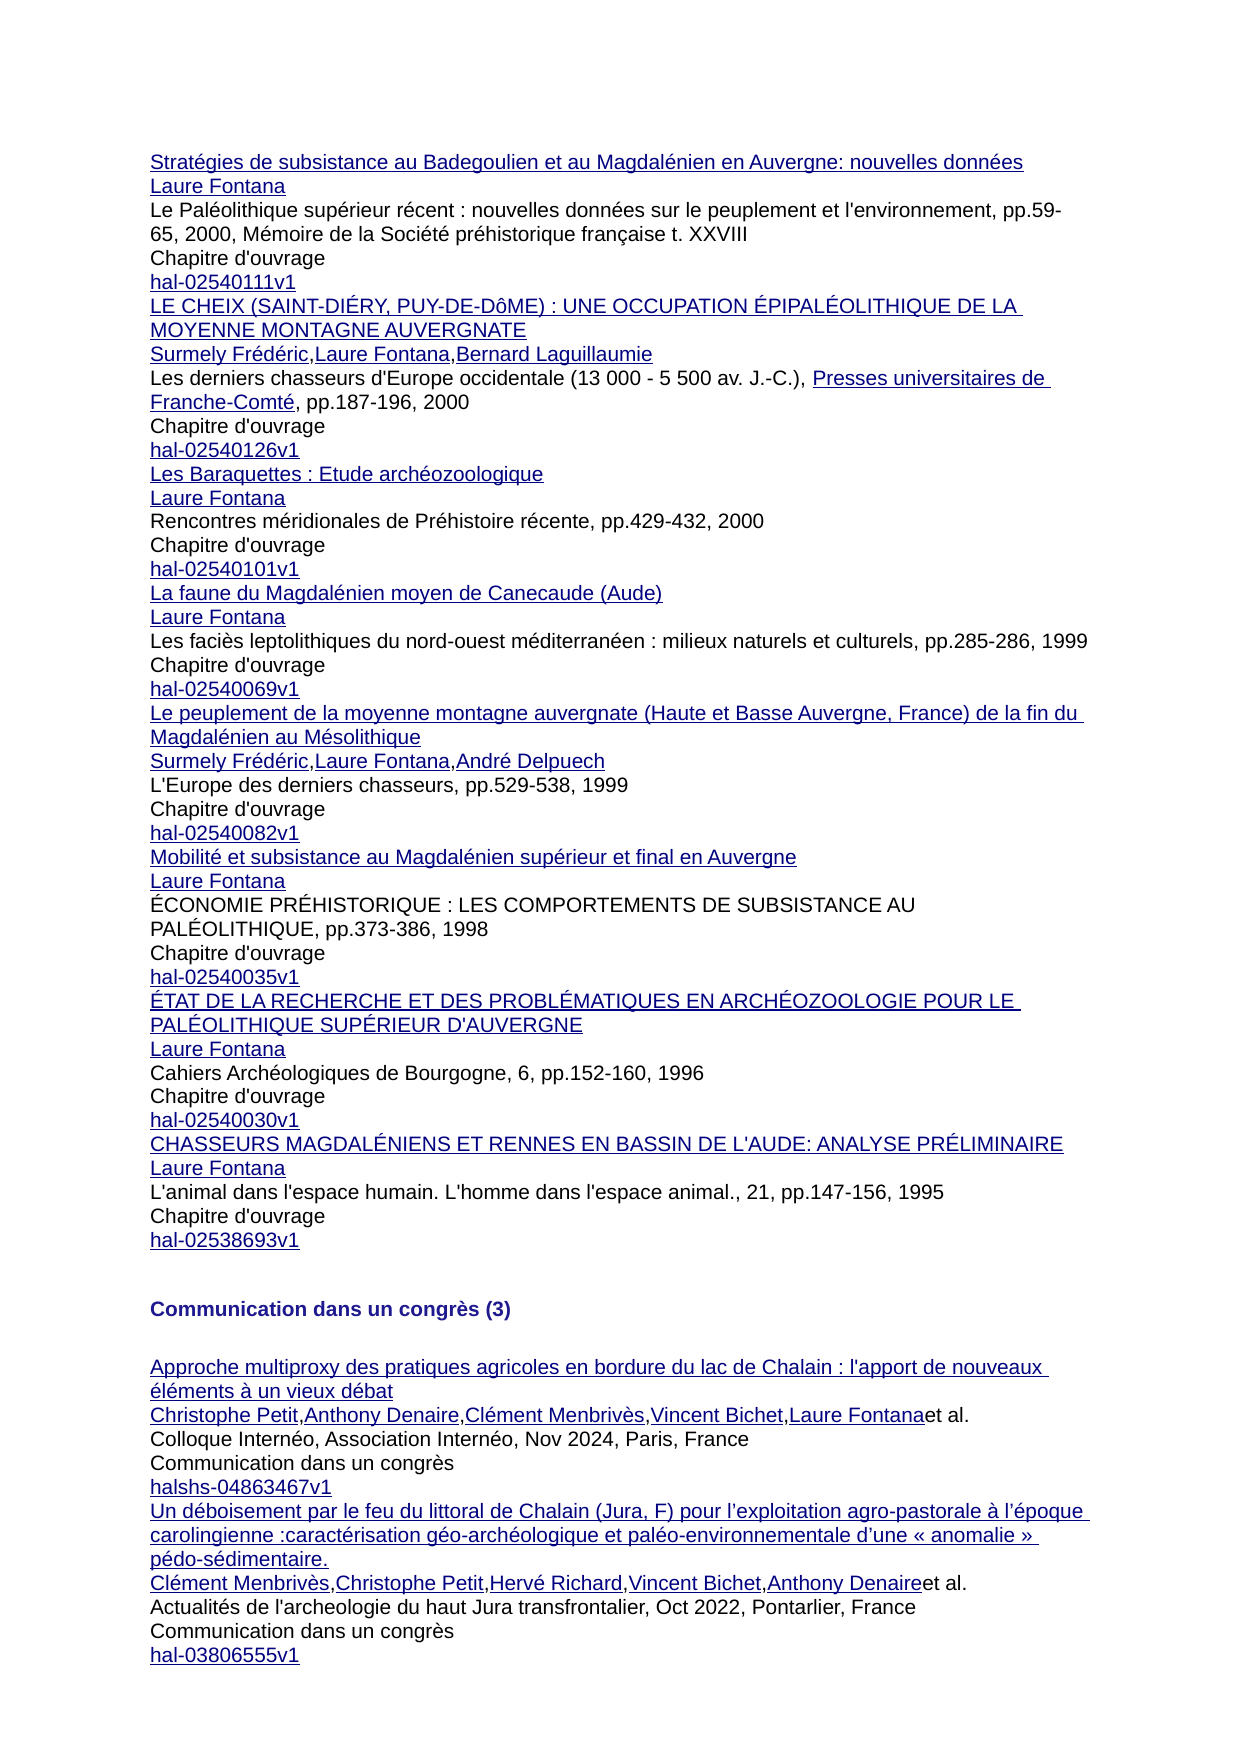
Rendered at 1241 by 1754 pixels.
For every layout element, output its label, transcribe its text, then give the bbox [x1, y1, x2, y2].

table_cell Un déboisement par le feu du littoral de Chalain (Jura, F) pour l’exploitation agro-pastorale à l’époque [150, 1499, 1090, 1520]
table_cell Mobilité et subsistance au Magdalénien supérieur et final en Auvergne Laure Fontana ÉCONOMIE PRÉHISTORIQUE : LES COMPORTEMENTS DE SUBSISTANCE AU PALÉOLITHIQUE, pp.373-386, 1998 Chapitre d'ouvrage hal-02540035v1 [150, 845, 1090, 988]
subtitle Communication dans un congrès (3) [150, 1297, 1090, 1321]
table_cell ÉTAT DE LA RECHERCHE ET DES PROBLÉMATIQUES EN ARCHÉOZOOLOGIE POUR LE PALÉOLITHIQUE SUPÉRIEUR D'AUVERGNE Laure Fontana Cahiers Archéologiques de Bourgogne, 6, pp.152-160, 1996 Chapitre d'ouvrage hal-02540030v1 [150, 989, 1090, 1132]
table_cell LE CHEIX (SAINT-DIÉRY, PUY-DE-DôME) : UNE OCCUPATION ÉPIPALÉOLITHIQUE DE LA MOYENNE MONTAGNE AUVERGNATE Surmely Frédéric,Laure Fontana,Bernard Laguillaumie Les derniers chasseurs d'Europe occidentale (13 000 - 5 500 av. J.-C.), Presses universitaires de Franche-Comté, pp.187-196, 2000 Chapitre d'ouvrage hal-02540126v1 [150, 294, 1090, 461]
table_cell carolingienne :caractérisation géo-archéologique et paléo-environnementale d’une « anomalie » pédo-sédimentaire. Clément Menbrivès,Christophe Petit,Hervé Richard,Vincent Bichet,Anthony Denaireet al. Actualités de l'archeologie du haut Jura transfrontalier, Oct 2022, Pontarlier, France Communication dans un congrès hal-03806555v1 [150, 1521, 1090, 1667]
table_cell CHASSEURS MAGDALÉNIENS ET RENNES EN BASSIN DE L'AUDE: ANALYSE PRÉLIMINAIRE Laure Fontana L'animal dans l'espace humain. L'homme dans l'espace animal., 21, pp.147-156, 1995 Chapitre d'ouvrage hal-02538693v1 [150, 1132, 1090, 1252]
table_cell La faune du Magdalénien moyen de Canecaude (Aude) Laure Fontana Les faciès leptolithiques du nord-ouest méditerranéen : milieux naturels et culturels, pp.285-286, 1999 Chapitre d'ouvrage hal-02540069v1 [150, 581, 1090, 701]
table_cell Le peuplement de la moyenne montagne auvergnate (Haute et Basse Auvergne, France) de la fin du Magdalénien au Mésolithique Surmely Frédéric,Laure Fontana,André Delpuech L'Europe des derniers chasseurs, pp.529-538, 1999 Chapitre d'ouvrage hal-02540082v1 [150, 701, 1090, 845]
table_cell Stratégies de subsistance au Badegoulien et au Magdalénien en Auvergne: nouvelles données Laure Fontana Le Paléolithique supérieur récent : nouvelles données sur le peuplement et l'environnement, pp.59-65, 2000, Mémoire de la Société préhistorique française t. XXVIII Chapitre d'ouvrage hal-02540111v1 [150, 150, 1090, 294]
table_header Approche multiproxy des pratiques agricoles en bordure du lac de Chalain : l'apport de nouveaux éléments à un vieux débat Christophe Petit,Anthony Denaire,Clément Menbrivès,Vincent Bichet,Laure Fontanaet al. Colloque Internéo, Association Internéo, Nov 2024, Paris, France Communication dans un congrès halshs-04863467v1 [150, 1355, 1090, 1499]
table_cell Les Baraquettes : Etude archéozoologique Laure Fontana Rencontres méridionales de Préhistoire récente, pp.429-432, 2000 Chapitre d'ouvrage hal-02540101v1 [150, 461, 1090, 581]
